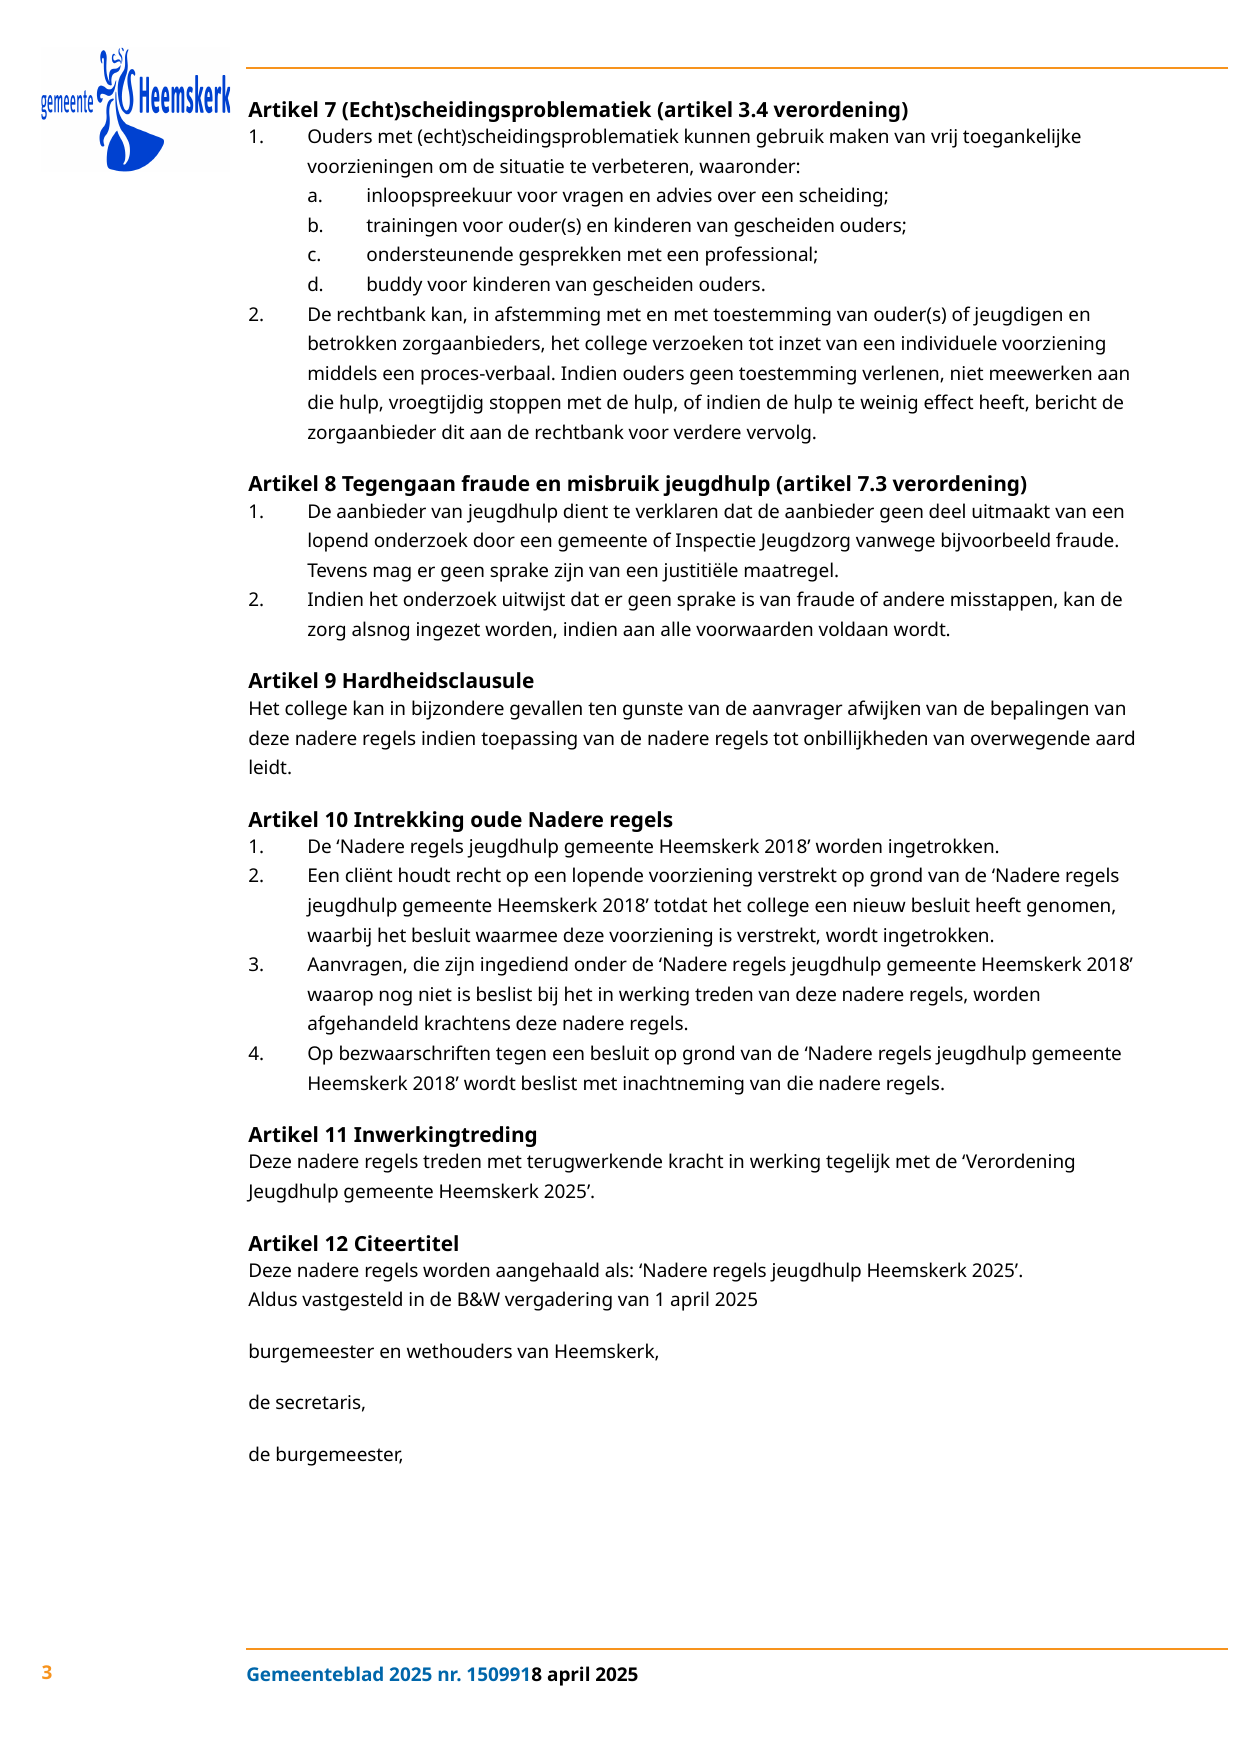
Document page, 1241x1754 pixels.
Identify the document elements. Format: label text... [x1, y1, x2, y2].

list De ‘Nadere regels jeugdhulp gemeente Heemskerk 2018’ worden ingetrokken. [248, 833, 1152, 859]
list ondersteunende gesprekken met een professional; [307, 242, 1152, 267]
list Indien het onderzoek uitwijst dat er geen sprake is van fraude of andere misstappen, kan de zorg alsnog ingezet worden, indien aan alle voorwaarden voldaan wordt. [248, 587, 1152, 642]
text burgemeester en wethouders van Heemskerk, [248, 1338, 1152, 1364]
text Aldus vastgesteld in de B&W vergadering van 1 april 2025 [248, 1287, 1152, 1312]
text de secretaris, [248, 1389, 1152, 1415]
list Aanvragen, die zijn ingediend onder de ‘Nadere regels jeugdhulp gemeente Heemskerk 2018’ waarop nog niet is beslist bij het in werking treden van deze nadere regels, worden afgehandeld krachtens deze nadere regels. [248, 951, 1152, 1036]
list Op bezwaarschriften tegen een besluit op grond van de ‘Nadere regels jeugdhulp gemeente Heemskerk 2018’ wordt beslist met inachtneming van die nadere regels. [248, 1040, 1152, 1096]
list De rechtbank kan, in afstemming met en met toestemming van ouder(s) of jeugdigen en betrokken zorgaanbieders, het college verzoeken tot inzet van een individuele voorziening middels een proces-verbaal. Indien ouders geen toestemming verlenen, niet meewerken aan die hulp, vroegtijdig stoppen met de hulp, of indien de hulp te weinig effect heeft, bericht de zorgaanbieder dit aan de rechtbank voor verdere vervolg. [248, 301, 1152, 445]
text Deze nadere regels treden met terugwerkende kracht in werking tegelijk met de ‘Verordening Jeugdhulp gemeente Heemskerk 2025’. [248, 1149, 1152, 1204]
text Artikel 9 Hardheidsclausule [248, 667, 1152, 695]
list Ouders met (echt)scheidingsproblematiek kunnen gebruik maken van vrij toegankelijke voorzieningen om de situatie te verbeteren, waaronder: [248, 123, 1152, 178]
text Artikel 7 (Echt)scheidingsproblematiek (artikel 3.4 verordening) [248, 95, 1152, 123]
text de burgemeester, [248, 1441, 1152, 1467]
list inloopspreekuur voor vragen en advies over een scheiding; [307, 182, 1152, 208]
text Artikel 11 Inwerkingtreding [248, 1120, 1152, 1149]
picture [41, 47, 231, 172]
list De aanbieder van jeugdhulp dient te verklaren dat de aanbieder geen deel uitmaakt van een lopend onderzoek door een gemeente of Inspectie Jeugdzorg vanwege bijvoorbeeld fraude. Tevens mag er geen sprake zijn van een justitiële maatregel. [248, 498, 1152, 583]
text Artikel 8 Tegengaan fraude en misbruik jeugdhulp (artikel 7.3 verordening) [248, 469, 1152, 498]
list Een cliënt houdt recht op een lopende voorziening verstrekt op grond van de ‘Nadere regels jeugdhulp gemeente Heemskerk 2018’ totdat het college een nieuw besluit heeft genomen, waarbij het besluit waarmee deze voorziening is verstrekt, wordt ingetrokken. [248, 863, 1152, 948]
text Deze nadere regels worden aangehaald als: ‘Nadere regels jeugdhulp Heemskerk 2025’. [248, 1257, 1152, 1283]
list buddy voor kinderen van gescheiden ouders. [307, 271, 1152, 297]
text Artikel 12 Citeertitel [248, 1229, 1152, 1257]
text Artikel 10 Intrekking oude Nadere regels [248, 805, 1152, 833]
text Het college kan in bijzondere gevallen ten gunste van de aanvrager afwijken van de bepalingen van deze nadere regels indien toepassing van de nadere regels tot onbillijkheden van overwegende aard leidt. [248, 695, 1152, 780]
list trainingen voor ouder(s) en kinderen van gescheiden ouders; [307, 212, 1152, 238]
